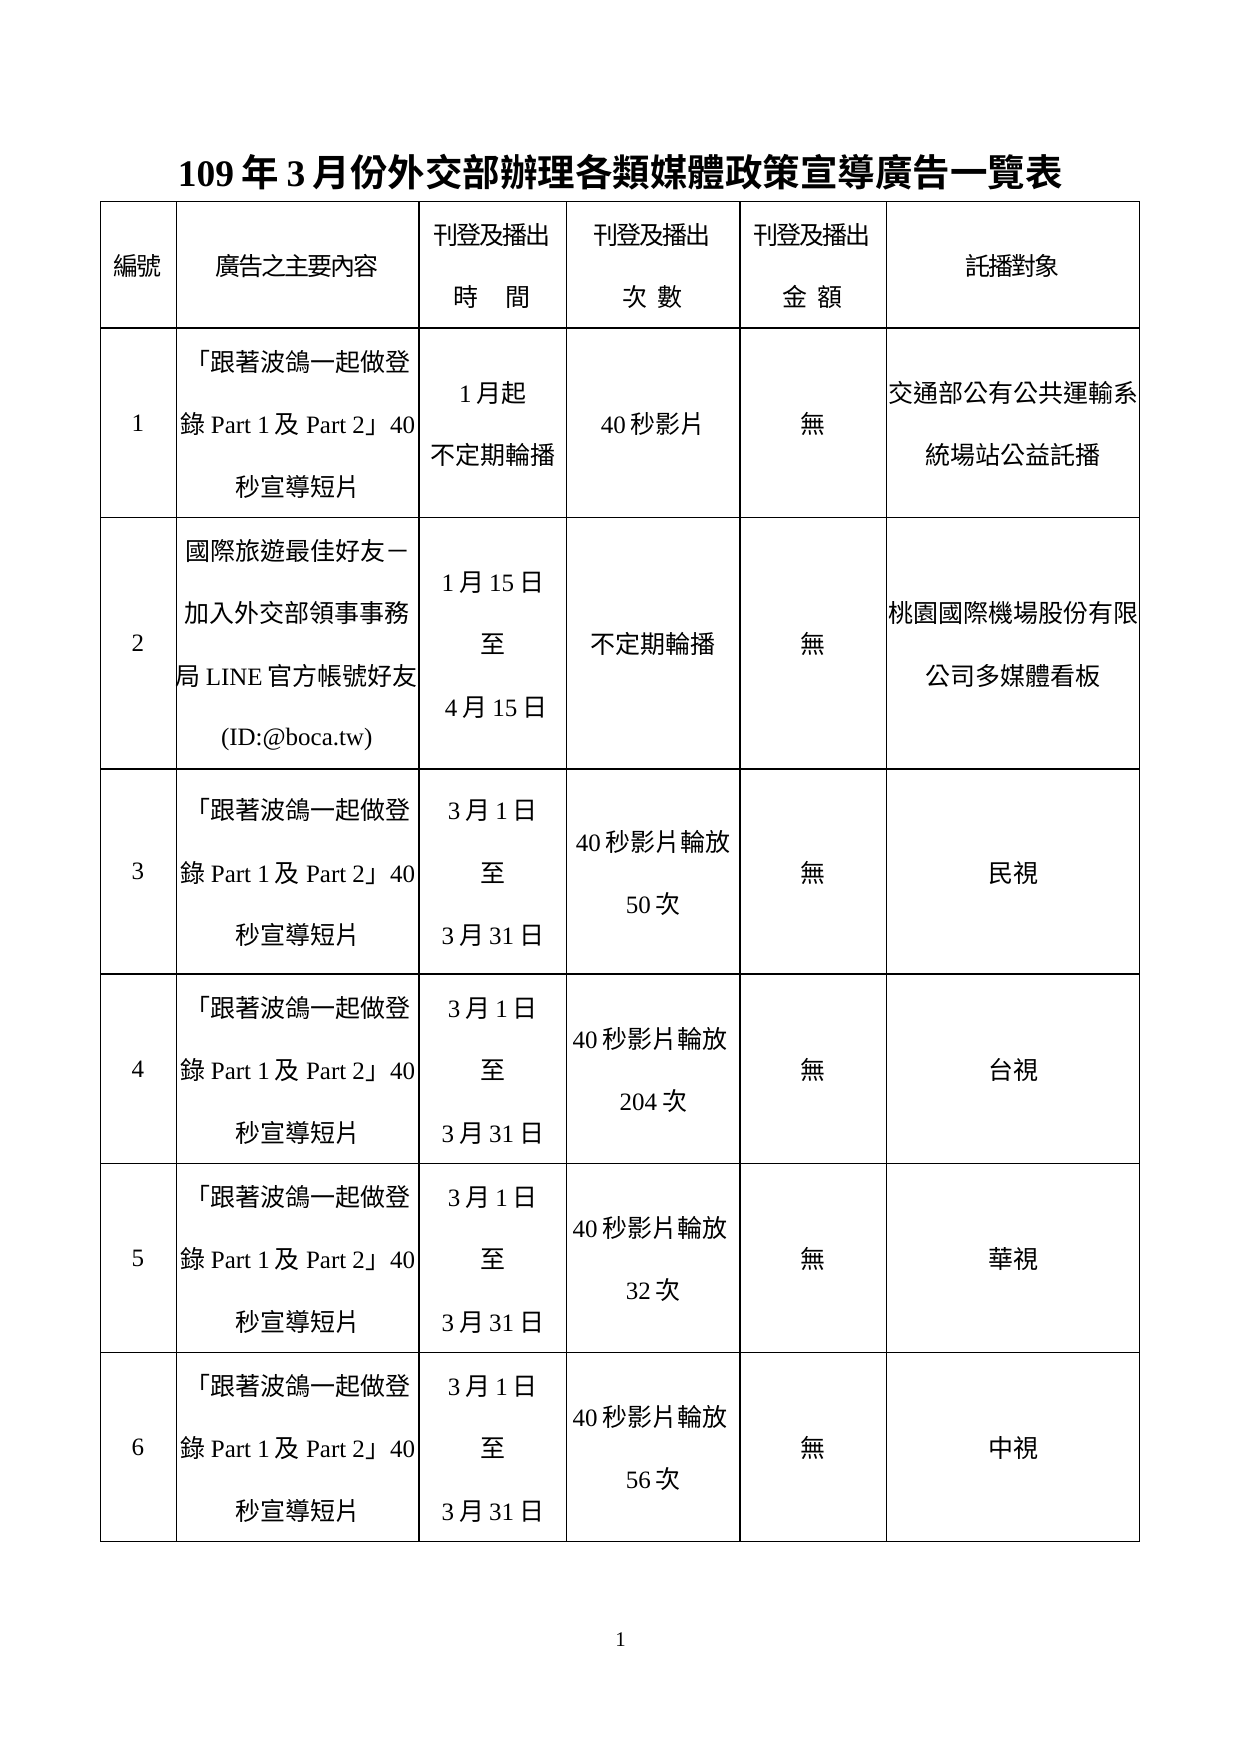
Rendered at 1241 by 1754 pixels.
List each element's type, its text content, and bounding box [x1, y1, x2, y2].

table_cell 3月1日 至 3月31日 [420, 975, 566, 1162]
table_cell 「跟著波鴿一起做登錄Part 1及 Part 2」40秒宣導短片 [177, 975, 418, 1162]
table_cell 6 [101, 1353, 176, 1541]
table_cell 不定期輪播 [567, 518, 739, 768]
table_cell 「跟著波鴿一起做登錄Part 1及 Part 2」40秒宣導短片 [177, 1164, 418, 1351]
table_cell 「跟著波鴿一起做登錄Part 1及 Part 2」40秒宣導短片 [177, 770, 418, 973]
table_cell 「跟著波鴿一起做登錄Part 1及 Part 2」40秒宣導短片 [177, 329, 418, 516]
table_cell 1月15日 至 4月15日 [420, 518, 566, 768]
table_header 刊登及播出 時 間 [420, 202, 566, 327]
text 109年3月份外交部辦理各類媒體政策宣導廣告一覽表 [118, 139, 1122, 201]
table_cell 40秒影片輪放 204次 [567, 975, 739, 1162]
table_cell 無 [741, 329, 886, 516]
table_cell 無 [741, 1353, 886, 1541]
table_cell 無 [741, 518, 886, 768]
table_cell 無 [741, 975, 886, 1162]
table_header 廣告之主要內容 [177, 202, 418, 327]
table_cell 1月起 不定期輪播 [420, 329, 566, 516]
table_cell 40秒影片輪放 32次 [567, 1164, 739, 1351]
table_cell 無 [741, 770, 886, 973]
table_cell 「跟著波鴿一起做登錄Part 1及 Part 2」40秒宣導短片 [177, 1353, 418, 1541]
table_header 刊登及播出 金 額 [741, 202, 886, 327]
table_cell 台視 [887, 975, 1139, 1162]
table_cell 4 [101, 975, 176, 1162]
table_cell 2 [101, 518, 176, 768]
table_header 刊登及播出 次 數 [567, 202, 739, 327]
table_cell 1 [101, 329, 176, 516]
table_cell 40秒影片 [567, 329, 739, 516]
table_header 編號 [101, 202, 176, 327]
table_cell 中視 [887, 1353, 1139, 1541]
table_cell 40秒影片輪放 56次 [567, 1353, 739, 1541]
table_cell 40秒影片輪放 50次 [567, 770, 739, 973]
table_cell 華視 [887, 1164, 1139, 1351]
table_cell 3月1日 至 3月31日 [420, 1164, 566, 1351]
table_cell 桃園國際機場股份有限公司多媒體看板 [887, 518, 1139, 768]
table_cell 交通部公有公共運輸系統場站公益託播 [887, 329, 1139, 516]
table_cell 3 [101, 770, 176, 973]
table_cell 5 [101, 1164, 176, 1351]
table_cell 無 [741, 1164, 886, 1351]
table_cell 民視 [887, 770, 1139, 973]
table_header 託播對象 [887, 202, 1139, 327]
table_cell 3月1日 至 3月31日 [420, 1353, 566, 1541]
table_cell 國際旅遊最佳好友－加入外交部領事事務局LINE官方帳號好友(ID:@boca.tw) [177, 518, 418, 768]
table_cell 3月1日 至 3月31日 [420, 770, 566, 973]
